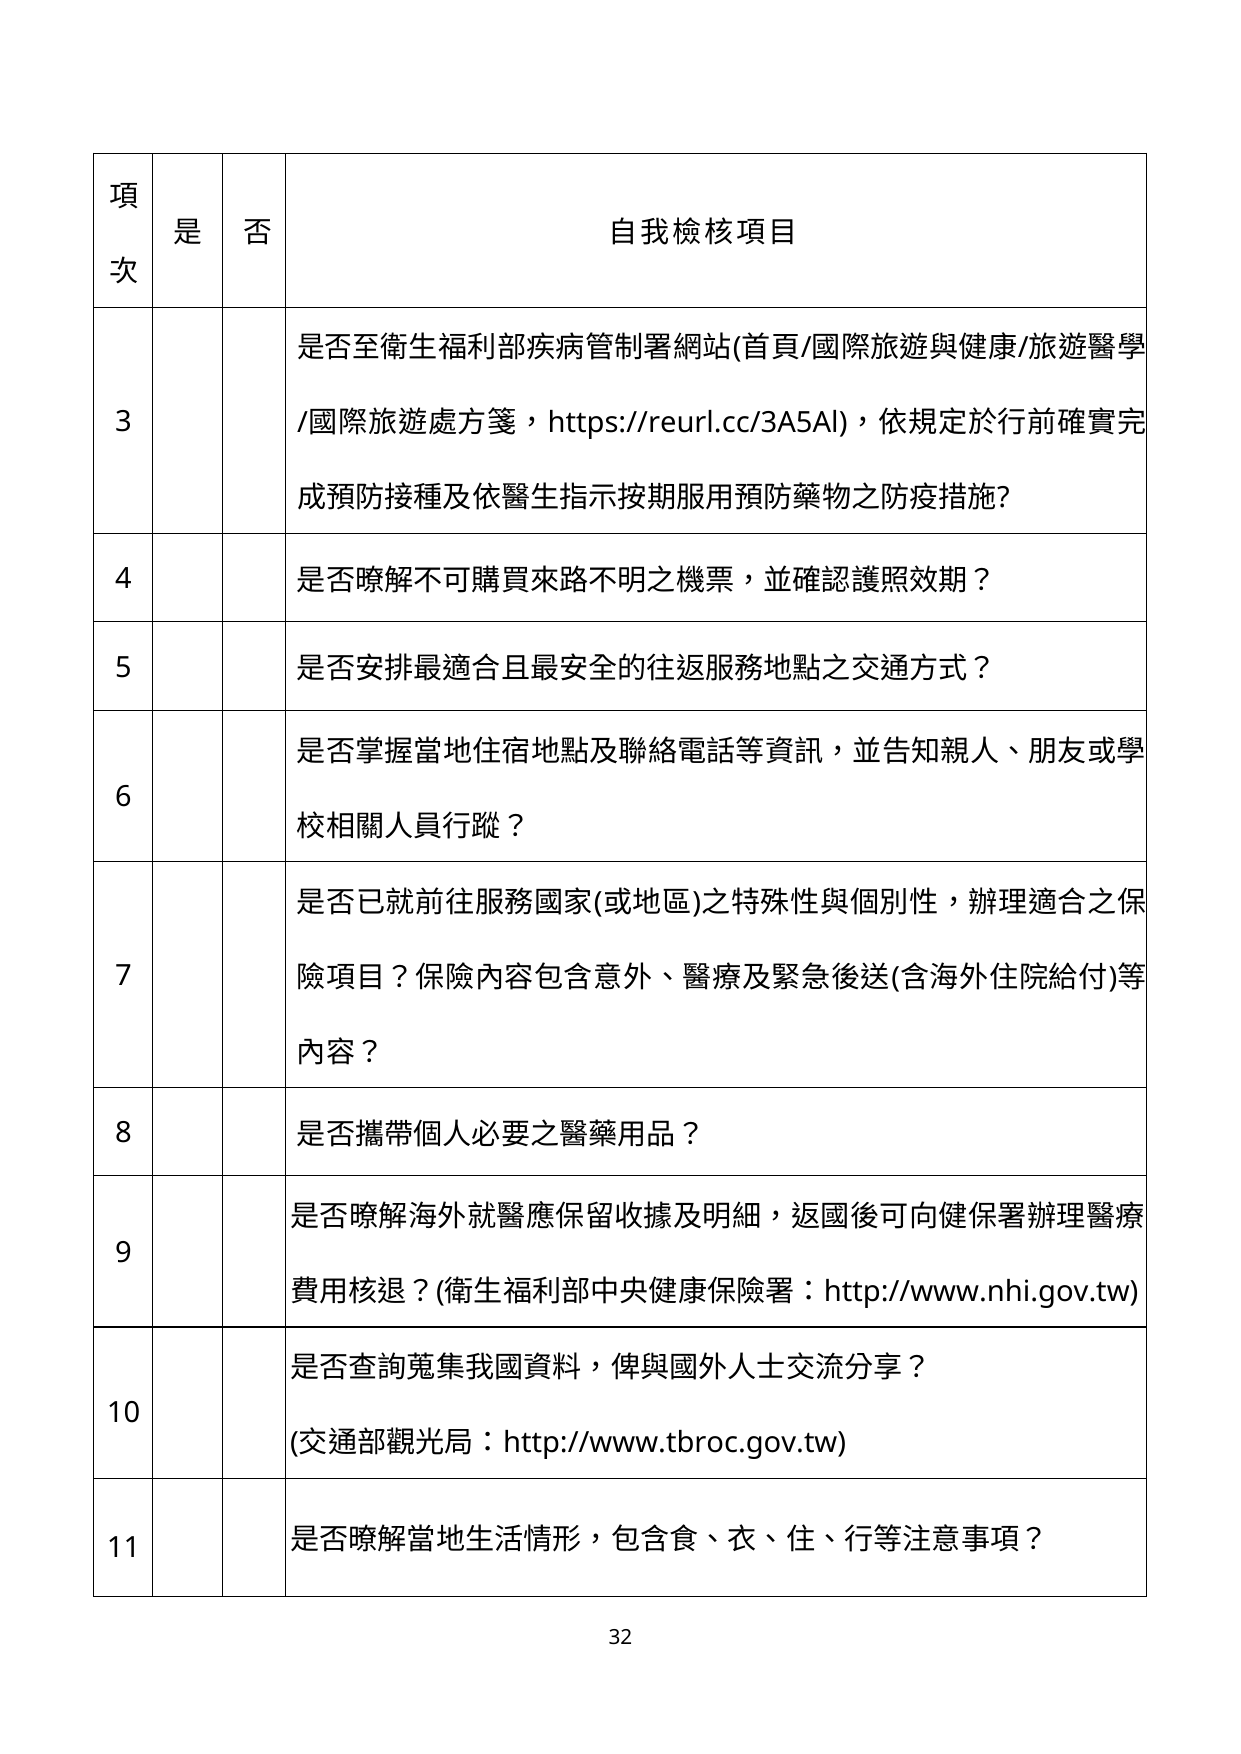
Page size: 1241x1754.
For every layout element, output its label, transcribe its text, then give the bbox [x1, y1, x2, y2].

table_cell 是否至衛生福利部疾病管制署網站(首頁/國際旅遊與健康/旅遊醫學/國際旅遊處方箋，https://reurl.cc/3A5Al)，依規定於行前確實完成預防接種及依醫生指示按期服用預防藥物之防疫措施? [286, 308, 1146, 533]
table_cell 11 [94, 1479, 152, 1596]
table_cell [223, 308, 285, 533]
table_cell [223, 711, 285, 861]
table_cell [153, 1176, 222, 1326]
table_cell [223, 1176, 285, 1326]
table_cell [223, 1088, 285, 1175]
table_header 自我檢核項目 [286, 154, 1146, 307]
table_cell 8 [94, 1088, 152, 1175]
table_cell [153, 862, 222, 1087]
table_cell [153, 622, 222, 710]
table_cell [153, 308, 222, 533]
table_cell 7 [94, 862, 152, 1087]
table_cell [223, 622, 285, 710]
table_header 是 [153, 154, 222, 307]
table_cell 4 [94, 534, 152, 621]
table_cell [223, 1479, 285, 1596]
table_cell [153, 1088, 222, 1175]
table_cell 是否安排最適合且最安全的往返服務地點之交通方式？ [286, 622, 1146, 710]
table_cell [153, 1328, 222, 1477]
table_cell [223, 534, 285, 621]
table_cell [153, 534, 222, 621]
table_cell 是否暸解不可購買來路不明之機票，並確認護照效期？ [286, 534, 1146, 621]
table_cell 3 [94, 308, 152, 533]
table_cell 是否暸解海外就醫應保留收據及明細，返國後可向健保署辦理醫療費用核退？(衛生福利部中央健康保險署：http://www.nhi.gov.tw) [286, 1176, 1146, 1326]
table_cell [153, 1479, 222, 1596]
table_cell [223, 862, 285, 1087]
table_cell 是否攜帶個人必要之醫藥用品？ [286, 1088, 1146, 1175]
table_cell [223, 1328, 285, 1477]
table_cell 是否掌握當地住宿地點及聯絡電話等資訊，並告知親人、朋友或學校相關人員行蹤？ [286, 711, 1146, 861]
table_cell 10 [94, 1328, 152, 1477]
table_cell 是否已就前往服務國家(或地區)之特殊性與個別性，辦理適合之保險項目？保險內容包含意外、醫療及緊急後送(含海外住院給付)等內容？ [286, 862, 1146, 1087]
table_cell 5 [94, 622, 152, 710]
table_cell 是否暸解當地生活情形，包含食、衣、住、行等注意事項？ [286, 1479, 1146, 1596]
table_cell 是否查詢蒐集我國資料，俾與國外人士交流分享？ (交通部觀光局：http://www.tbroc.gov.tw) [286, 1328, 1146, 1477]
table_cell [153, 711, 222, 861]
table_cell 6 [94, 711, 152, 861]
table_header 項次 [94, 154, 152, 307]
table_header 否 [223, 154, 285, 307]
table_cell 9 [94, 1176, 152, 1326]
